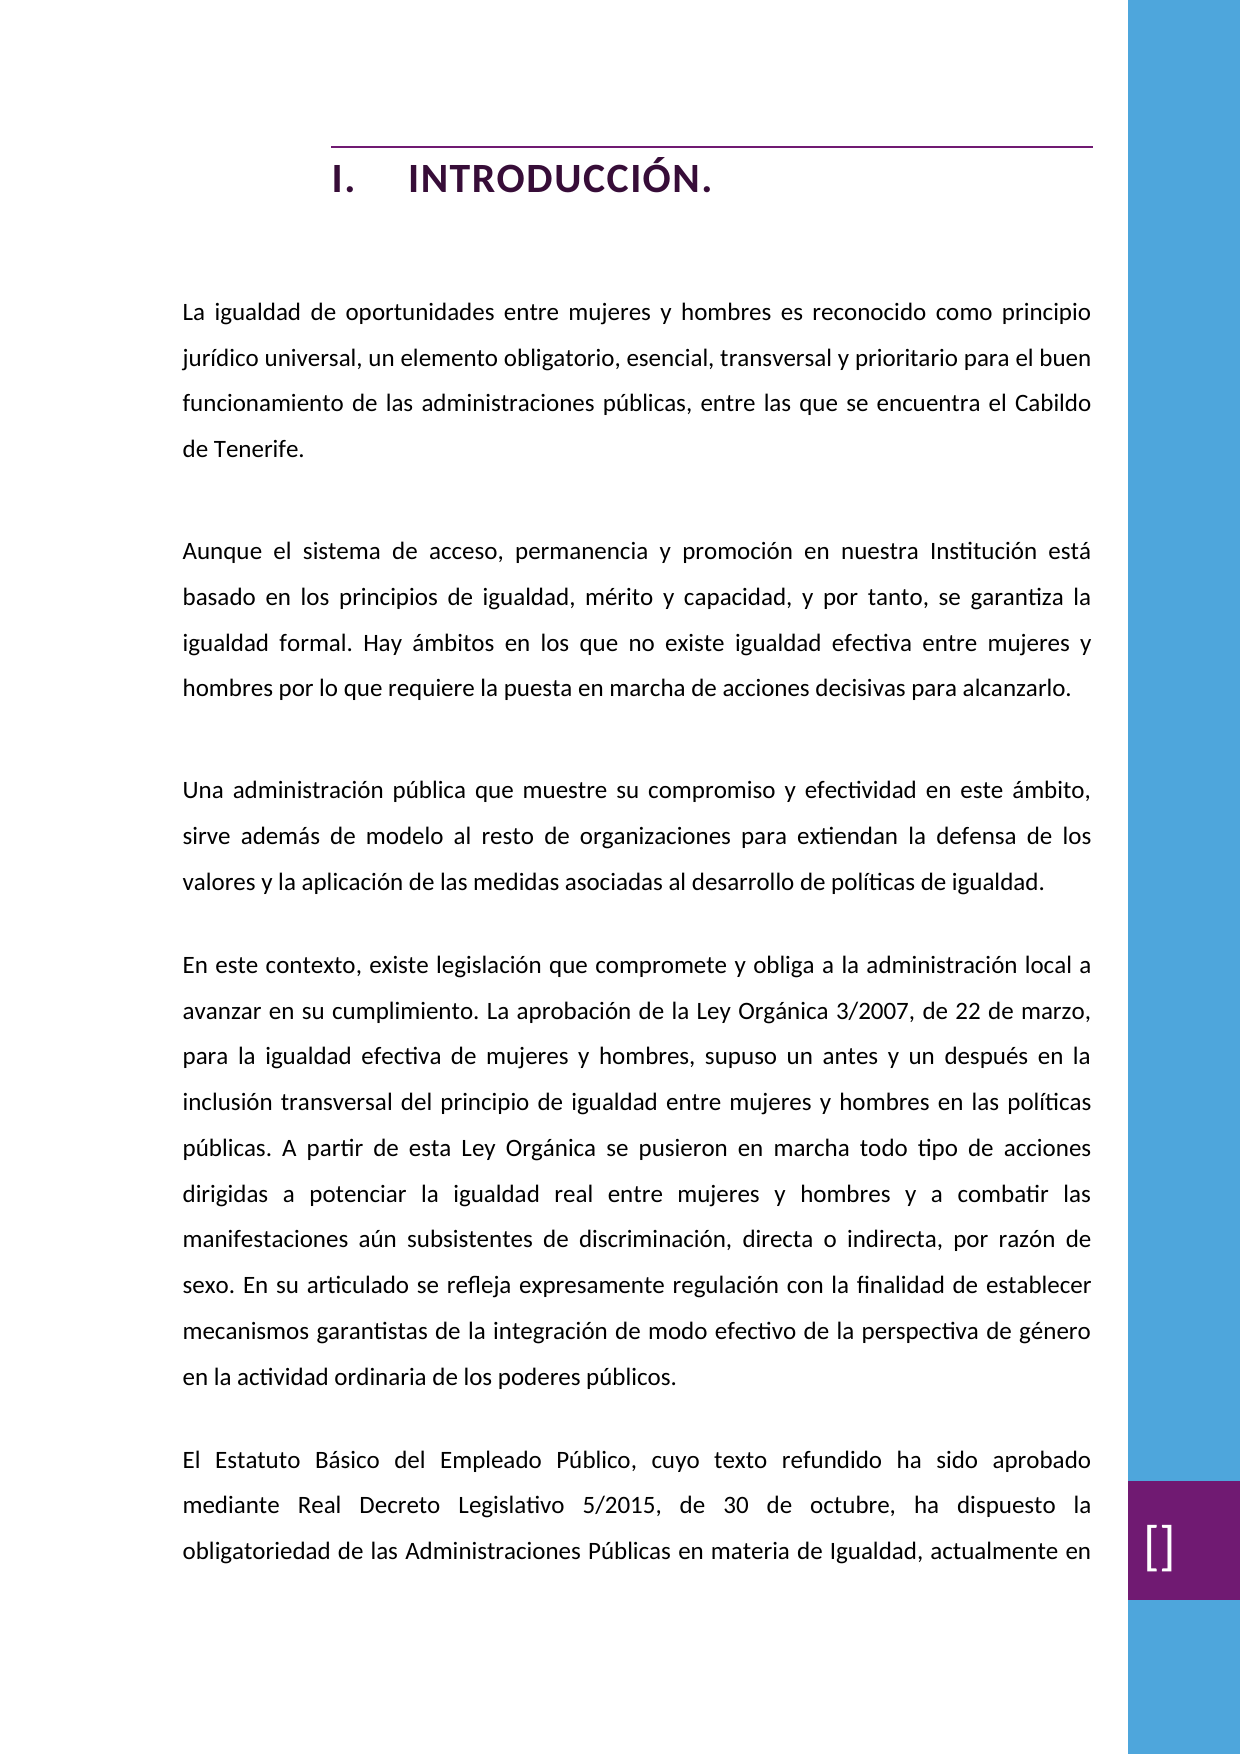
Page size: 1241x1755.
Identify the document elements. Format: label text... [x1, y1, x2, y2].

text Aunque el sistema de acceso, permanencia y promoción en nuestra Institución está basado en los principios de igualdad, mérito y capacidad, y por tanto, se garantiza la igualdad formal. Hay ámbitos en los que no existe igualdad efectiva entre mujeres y hombres por lo que requiere la puesta en marcha de acciones decisivas para alcanzarlo. [182, 535, 1093, 703]
text El Estatuto Básico del Empleado Público, cuyo texto refundido ha sido aprobado mediante Real Decreto Legislativo 5/2015, de 30 de octubre, ha dispuesto la obligatoriedad de las Administraciones Públicas en materia de Igualdad, actualmente en [182, 1444, 1093, 1566]
list INTRODUCCIÓN. [331, 148, 1093, 203]
text La igualdad de oportunidades entre mujeres y hombres es reconocido como principio jurídico universal, un elemento obligatorio, esencial, transversal y prioritario para el buen funcionamiento de las administraciones públicas, entre las que se encuentra el Cabildo de Tenerife. [182, 296, 1093, 464]
text En este contexto, existe legislación que compromete y obliga a la administración local a avanzar en su cumplimiento. La aprobación de la Ley Orgánica 3/2007, de 22 de marzo, para la igualdad efectiva de mujeres y hombres, supuso un antes y un después en la inclusión transversal del principio de igualdad entre mujeres y hombres en las políticas públicas. A partir de esta Ley Orgánica se pusieron en marcha todo tipo de acciones dirigidas a potenciar la igualdad real entre mujeres y hombres y a combatir las manifestaciones aún subsistentes de discriminación, directa o indirecta, por razón de sexo. En su articulado se refleja expresamente regulación con la finalidad de establecer mecanismos garantistas de la integración de modo efectivo de la perspectiva de género en la actividad ordinaria de los poderes públicos. [182, 949, 1093, 1391]
text Una administración pública que muestre su compromiso y efectividad en este ámbito, sirve además de modelo al resto de organizaciones para extiendan la defensa de los valores y la aplicación de las medidas asociadas al desarrollo de políticas de igualdad. [182, 774, 1093, 896]
